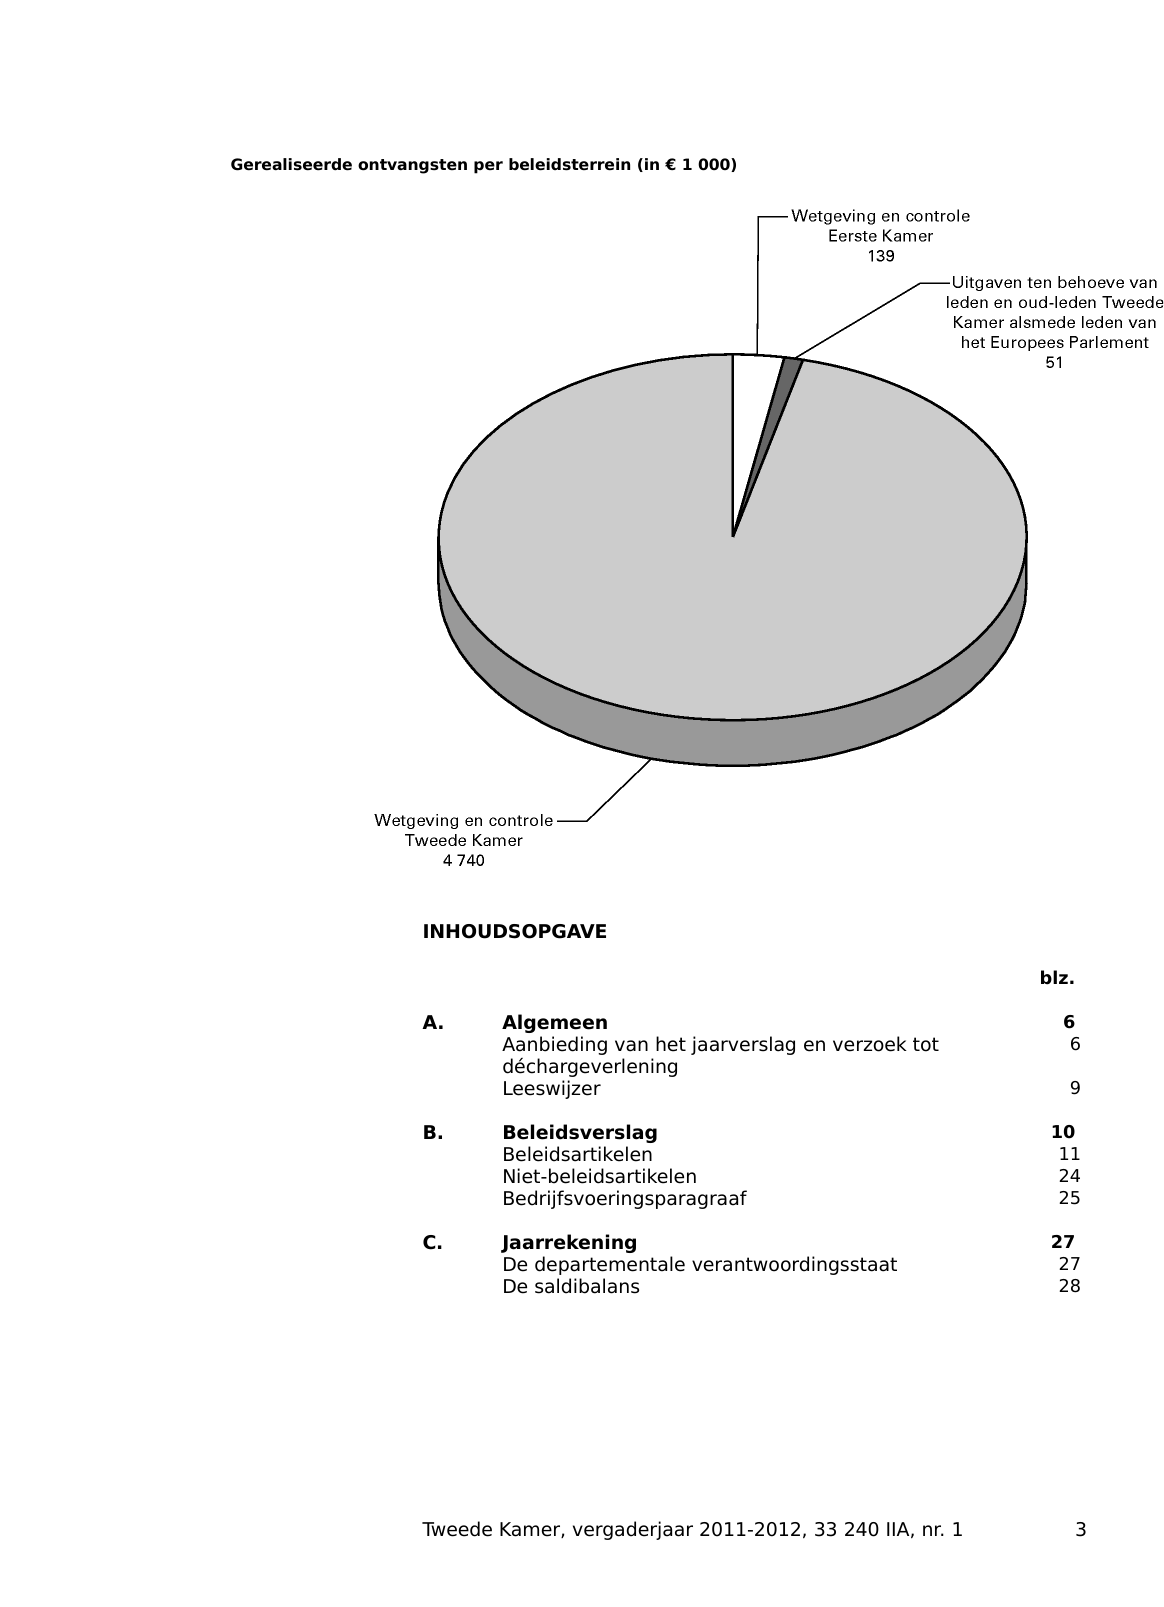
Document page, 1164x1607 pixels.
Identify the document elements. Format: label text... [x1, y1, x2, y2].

table_header [496, 968, 1028, 990]
table_cell [422, 1210, 496, 1232]
table_cell [422, 1034, 496, 1078]
table_cell De saldibalans [496, 1276, 1028, 1298]
table_cell C. [422, 1232, 496, 1254]
table_cell [422, 1166, 496, 1188]
table_cell 25 [1028, 1188, 1087, 1210]
table_cell Beleidsverslag [496, 1122, 1028, 1144]
table_cell 9 [1028, 1078, 1087, 1100]
table_cell De departementale verantwoordingsstaat [496, 1254, 1028, 1276]
table_cell 11 [1028, 1144, 1087, 1166]
table_cell Algemeen [496, 1012, 1028, 1034]
table_cell 24 [1028, 1166, 1087, 1188]
table_cell [496, 1100, 1028, 1122]
table_cell B. [422, 1122, 496, 1144]
table_cell [422, 1276, 496, 1298]
table_cell [422, 1100, 496, 1122]
table_cell [496, 1210, 1028, 1232]
table_cell Leeswijzer [496, 1078, 1028, 1100]
table_cell [422, 990, 496, 1012]
table_cell 10 [1028, 1122, 1087, 1144]
table_cell [422, 1078, 496, 1100]
picture [230, 207, 1164, 870]
table_header blz. [1028, 968, 1087, 990]
table_cell Jaarrekening [496, 1232, 1028, 1254]
table_cell [422, 1144, 496, 1166]
table_cell [422, 1254, 496, 1276]
table_cell [496, 990, 1028, 1012]
table_cell [1028, 990, 1087, 1012]
table_cell A. [422, 1012, 496, 1034]
table_cell 27 [1028, 1254, 1087, 1276]
table_cell Aanbieding van het jaarverslag en verzoek tot déchargeverlening [496, 1034, 1028, 1078]
table_cell 6 [1028, 1034, 1087, 1078]
table_cell 27 [1028, 1232, 1087, 1254]
table_cell [1028, 1210, 1087, 1232]
table_cell Bedrijfsvoeringsparagraaf [496, 1188, 1028, 1210]
table_cell 6 [1028, 1012, 1087, 1034]
table_cell [422, 1188, 496, 1210]
table_cell [1028, 1100, 1087, 1122]
subtitle INHOUDSOPGAVE [422, 921, 1087, 943]
table_cell Beleidsartikelen [496, 1144, 1028, 1166]
table_cell 28 [1028, 1276, 1087, 1298]
table_header [422, 968, 496, 990]
table_cell Niet-beleidsartikelen [496, 1166, 1028, 1188]
text Gerealiseerde ontvangsten per beleidsterrein (in € 1 000) [230, 156, 1163, 174]
